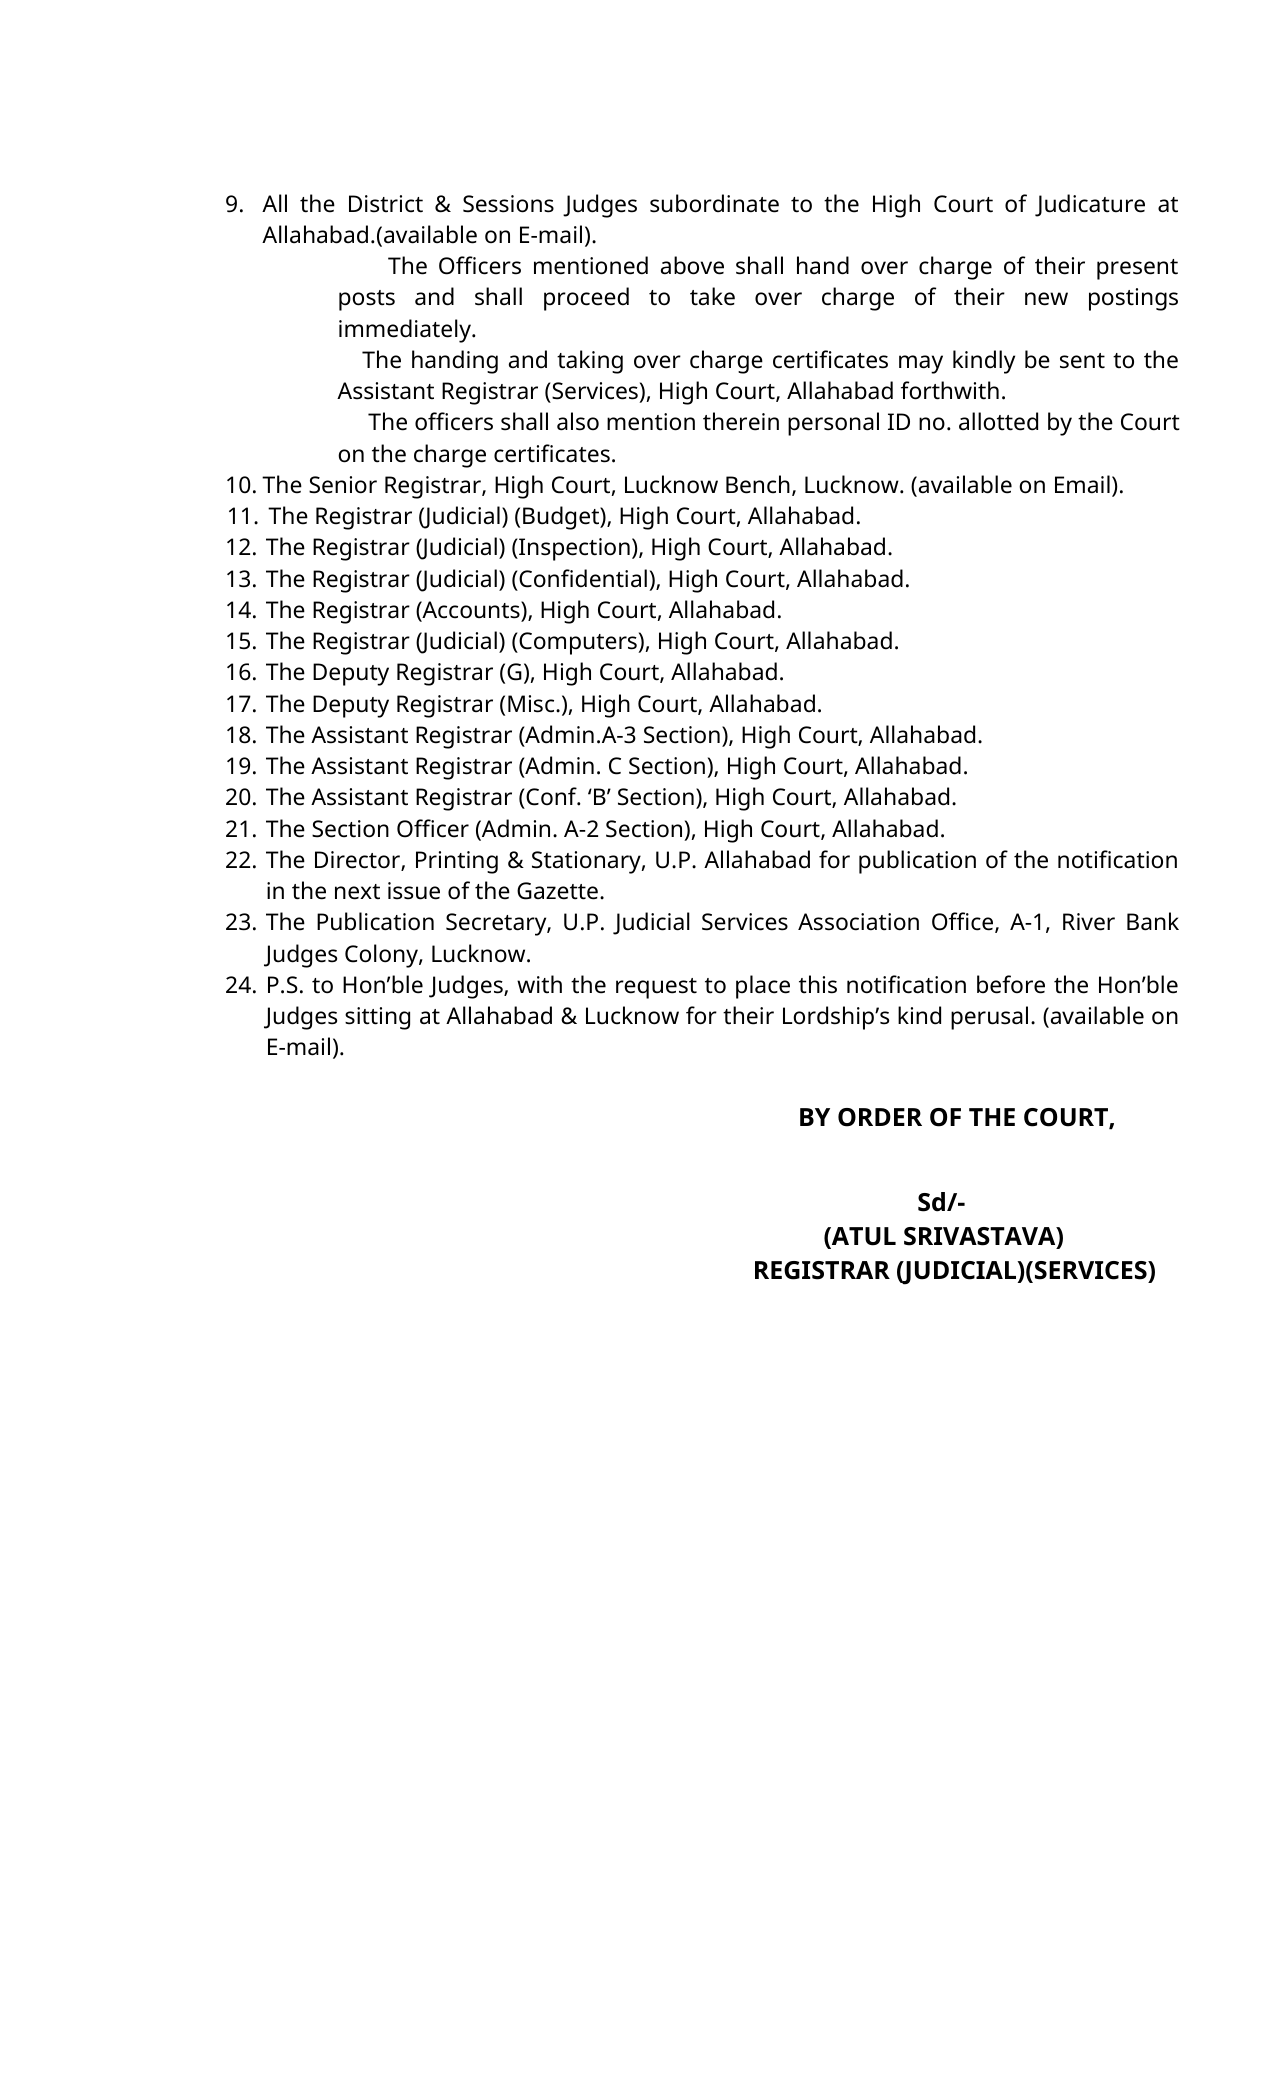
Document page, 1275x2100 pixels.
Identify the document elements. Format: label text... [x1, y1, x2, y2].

list The Deputy Registrar (G), High Court, Allahabad. [225, 656, 1181, 687]
list The Director, Printing & Stationary, U.P. Allahabad for publication of the notification in the next issue of the Gazette. [225, 844, 1181, 906]
text BY ORDER OF THE COURT, [187, 1099, 1181, 1133]
text The Officers mentioned above shall hand over charge of their present posts and shall proceed to take over charge of their new postings immediately. [337, 250, 1181, 344]
list P.S. to Hon’ble Judges, with the request to place this notification before the Hon’ble Judges sitting at Allahabad & Lucknow for their Lordship’s kind perusal. (available on E-mail). [225, 969, 1181, 1062]
text The officers shall also mention therein personal ID no. allotted by the Court on the charge certificates. [337, 406, 1181, 469]
text The handing and taking over charge certificates may kindly be sent to the Assistant Registrar (Services), High Court, Allahabad forthwith. [300, 344, 1181, 406]
text REGISTRAR (JUDICIAL)(SERVICES) [187, 1253, 1182, 1287]
list The Registrar (Judicial) (Inspection), High Court, Allahabad. [225, 531, 1181, 562]
list The Assistant Registrar (Admin.A-3 Section), High Court, Allahabad. [225, 719, 1181, 750]
list The Registrar (Judicial) (Computers), High Court, Allahabad. [225, 625, 1181, 656]
text (ATUL SRIVASTAVA) [187, 1218, 1182, 1253]
list The Deputy Registrar (Misc.), High Court, Allahabad. [225, 687, 1181, 719]
list The Assistant Registrar (Admin. C Section), High Court, Allahabad. [225, 750, 1181, 781]
text Sd/- [712, 1184, 1181, 1218]
list All the District & Sessions Judges subordinate to the High Court of Judicature at Allahabad.(available on E-mail). [225, 187, 1181, 250]
list The Registrar (Accounts), High Court, Allahabad. [225, 594, 1181, 625]
list The Senior Registrar, High Court, Lucknow Bench, Lucknow. (available on Email). [225, 469, 1181, 500]
list The Registrar (Judicial) (Budget), High Court, Allahabad. [227, 500, 1181, 531]
list The Registrar (Judicial) (Confidential), High Court, Allahabad. [225, 562, 1181, 594]
list The Publication Secretary, U.P. Judicial Services Association Office, A-1, River Bank Judges Colony, Lucknow. [225, 906, 1181, 969]
list The Section Officer (Admin. A-2 Section), High Court, Allahabad. [225, 812, 1181, 844]
list The Assistant Registrar (Conf. ‘B’ Section), High Court, Allahabad. [225, 781, 1181, 812]
